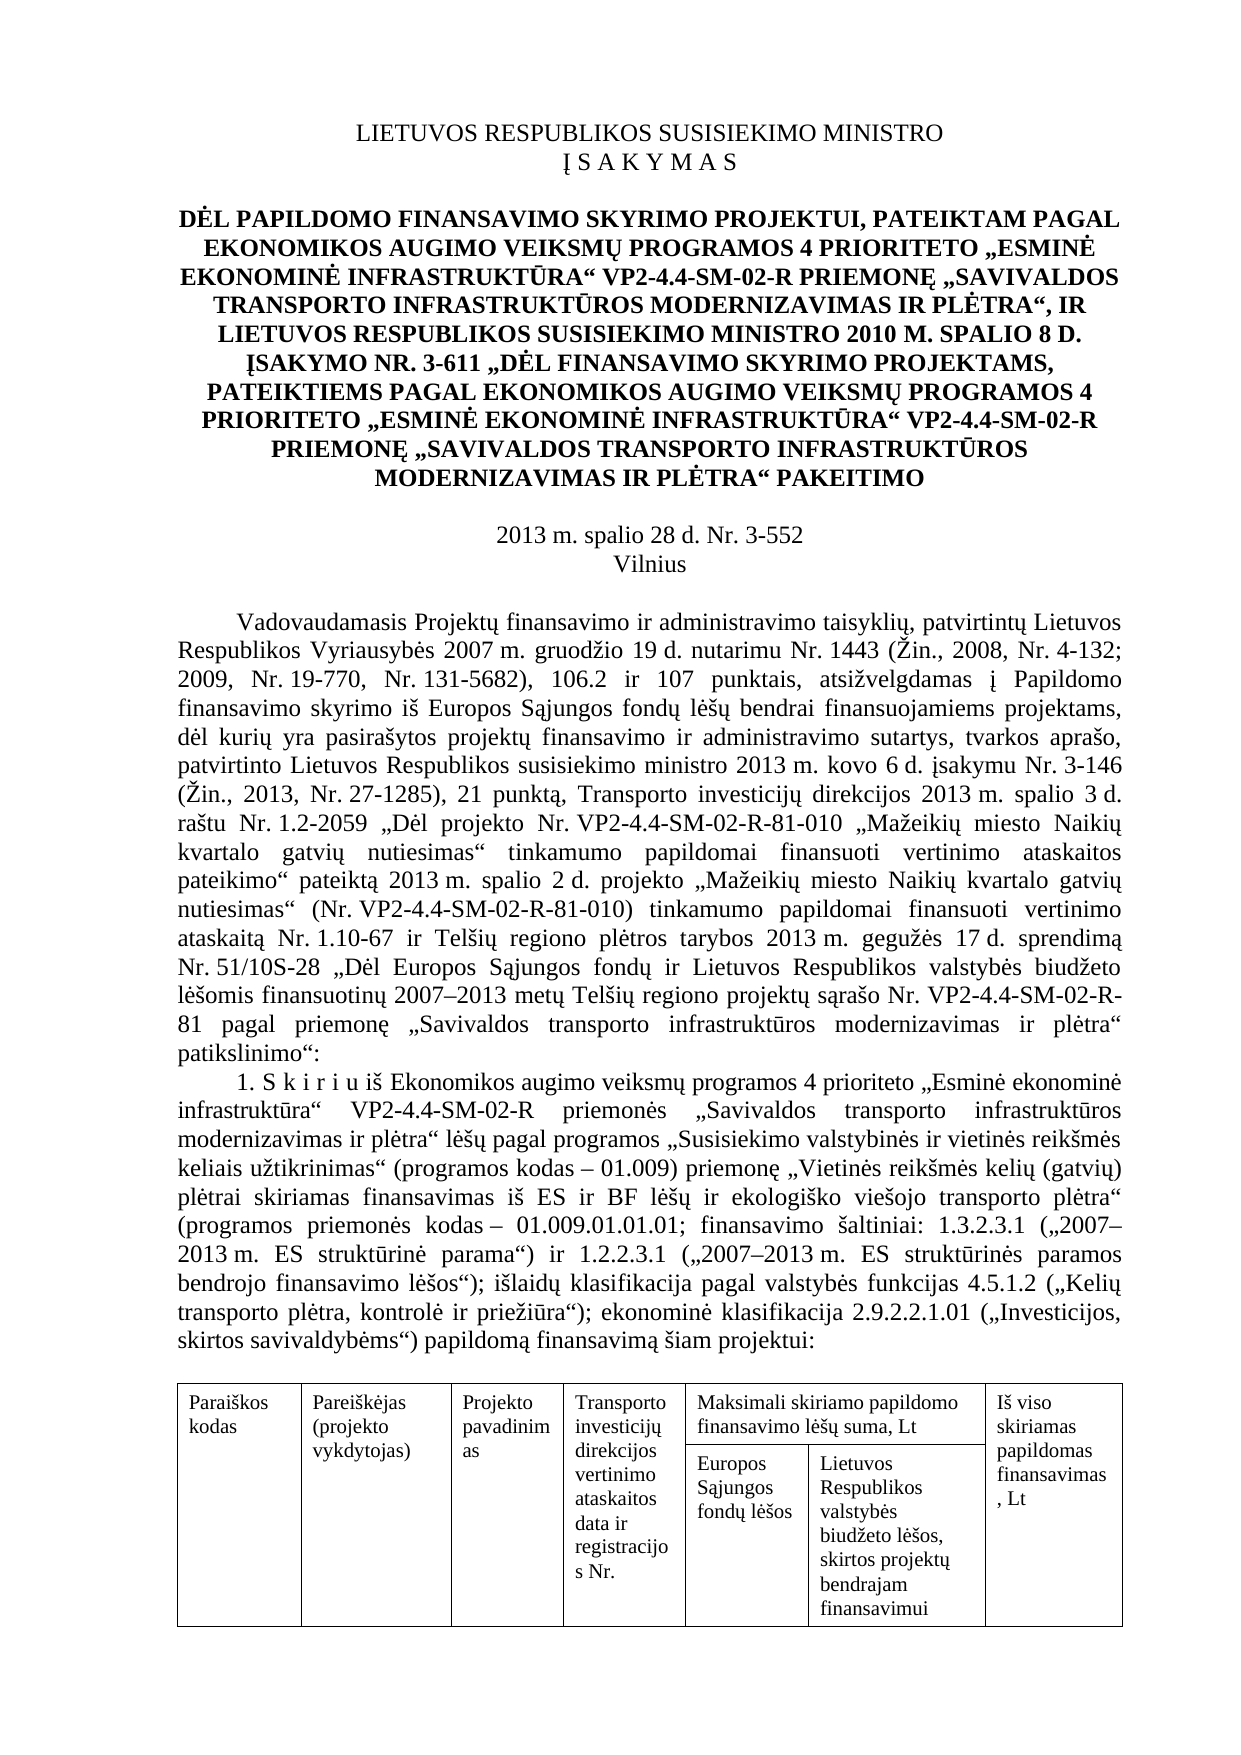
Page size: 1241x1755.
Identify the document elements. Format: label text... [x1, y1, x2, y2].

table_header Iš viso skiriamas papildomas finansavimas, Lt [986, 1384, 1122, 1626]
table_cell Europos Sąjungos fondų lėšos [686, 1445, 808, 1626]
table_cell Lietuvos Respublikos valstybės biudžeto lėšos, skirtos projektų bendrajam finansavimui [809, 1445, 985, 1626]
table_header Projekto pavadinimas [452, 1384, 563, 1626]
text 1. S k i r i u iš Ekonomikos augimo veiksmų programos 4 prioriteto „Esminė ekonominė infrastruktūra“ VP2-4.4-SM-02-R priemonės „Savivaldos transporto infrastruktūros modernizavimas ir plėtra“ lėšų pagal programos „Susisiekimo valstybinės ir vietinės reikšmės keliais užtikrinimas“ (programos kodas – 01.009) priemonę „Vietinės reikšmės kelių (gatvių) plėtrai skiriamas finansavimas iš ES ir BF lėšų ir ekologiško viešojo transporto plėtra“ (programos priemonės kodas – 01.009.01.01.01; finansavimo šaltiniai: 1.3.2.3.1 („2007–2013 m. ES struktūrinė parama“) ir 1.2.2.3.1 („2007–2013 m. ES struktūrinės paramos bendrojo finansavimo lėšos“); išlaidų klasifikacija pagal valstybės funkcijas 4.5.1.2 („Kelių transporto plėtra, kontrolė ir priežiūra“); ekonominė klasifikacija 2.9.2.2.1.01 („Investicijos, skirtos savivaldybėms“) papildomą finansavimą šiam projektui: [177, 1067, 1122, 1354]
table_header Pareiškėjas (projekto vykdytojas) [302, 1384, 451, 1626]
text Vadovaudamasis Projektų finansavimo ir administravimo taisyklių, patvirtintų Lietuvos Respublikos Vyriausybės 2007 m. gruodžio 19 d. nutarimu Nr. 1443 (Žin., 2008, Nr. 4-132; 2009, Nr. 19-770, Nr. 131-5682), 106.2 ir 107 punktais, atsižvelgdamas į Papildomo finansavimo skyrimo iš Europos Sąjungos fondų lėšų bendrai finansuojamiems projektams, dėl kurių yra pasirašytos projektų finansavimo ir administravimo sutartys, tvarkos aprašo, patvirtinto Lietuvos Respublikos susisiekimo ministro 2013 m. kovo 6 d. įsakymu Nr. 3-146 (Žin., 2013, Nr. 27-1285), 21 punktą, Transporto investicijų direkcijos 2013 m. spalio 3 d. raštu Nr. 1.2-2059 „Dėl projekto Nr. VP2-4.4-SM-02-R-81-010 „Mažeikių miesto Naikių kvartalo gatvių nutiesimas“ tinkamumo papildomai finansuoti vertinimo ataskaitos pateikimo“ pateiktą 2013 m. spalio 2 d. projekto „Mažeikių miesto Naikių kvartalo gatvių nutiesimas“ (Nr. VP2-4.4-SM-02-R-81-010) tinkamumo papildomai finansuoti vertinimo ataskaitą Nr. 1.10-67 ir Telšių regiono plėtros tarybos 2013 m. gegužės 17 d. sprendimą Nr. 51/10S-28 „Dėl Europos Sąjungos fondų ir Lietuvos Respublikos valstybės biudžeto lėšomis finansuotinų 2007–2013 metų Telšių regiono projektų sąrašo Nr. VP2-4.4-SM-02-R-81 pagal priemonę „Savivaldos transporto infrastruktūros modernizavimas ir plėtra“ patikslinimo“: [177, 607, 1122, 1067]
text Vilnius [177, 549, 1122, 578]
table_header Paraiškos kodas [178, 1384, 301, 1626]
text 2013 m. spalio 28 d. Nr. 3-552 [177, 521, 1122, 549]
text LIETUVOS RESPUBLIKOS SUSISIEKIMO MINISTRO [177, 118, 1122, 147]
text DĖL PAPILDOMO FINANSAVIMO SKYRIMO PROJEKTUI, PATEIKTAM PAGAL ekonomikos augimo veiksmų programos 4 PRIORITETO „ESMINĖ EKONOMINĖ INFRASTRUKTŪRA“ VP2-4.4-SM-02-R PRIEMONĘ „SAVIVALDOS TRANSPORTO INFRASTRUKTŪROS MODERNIZAVIMAS IR PLĖTRA“, IR LIETUVOS RESPUBLIKOS SUSISIEKIMO MINISTRO 2010 m. SPALIO 8 d. ĮSAKYMO Nr. 3-611 „DĖL FINANSAVIMO SKYRIMO PROJEKTAMS, PATEIKTIEMS PAGAL ekonomikos augimo veiksmų programos 4 PRIORITETO „ESMINĖ EKONOMINĖ INFRASTRUKTŪRA“ VP2-4.4-SM-02-R PRIEMONĘ „SAVIVALDOS TRANSPORTO INFRASTRUKTŪROS MODERNIZAVIMAS IR PLĖTRA“ PAKEITIMO [177, 204, 1122, 492]
table_header Transporto investicijų direkcijos vertinimo ataskaitos data ir registracijos Nr. [564, 1384, 685, 1626]
table_header Maksimali skiriamo papildomo finansavimo lėšų suma, Lt [686, 1384, 985, 1444]
text Į S A K Y M A S [177, 147, 1122, 176]
